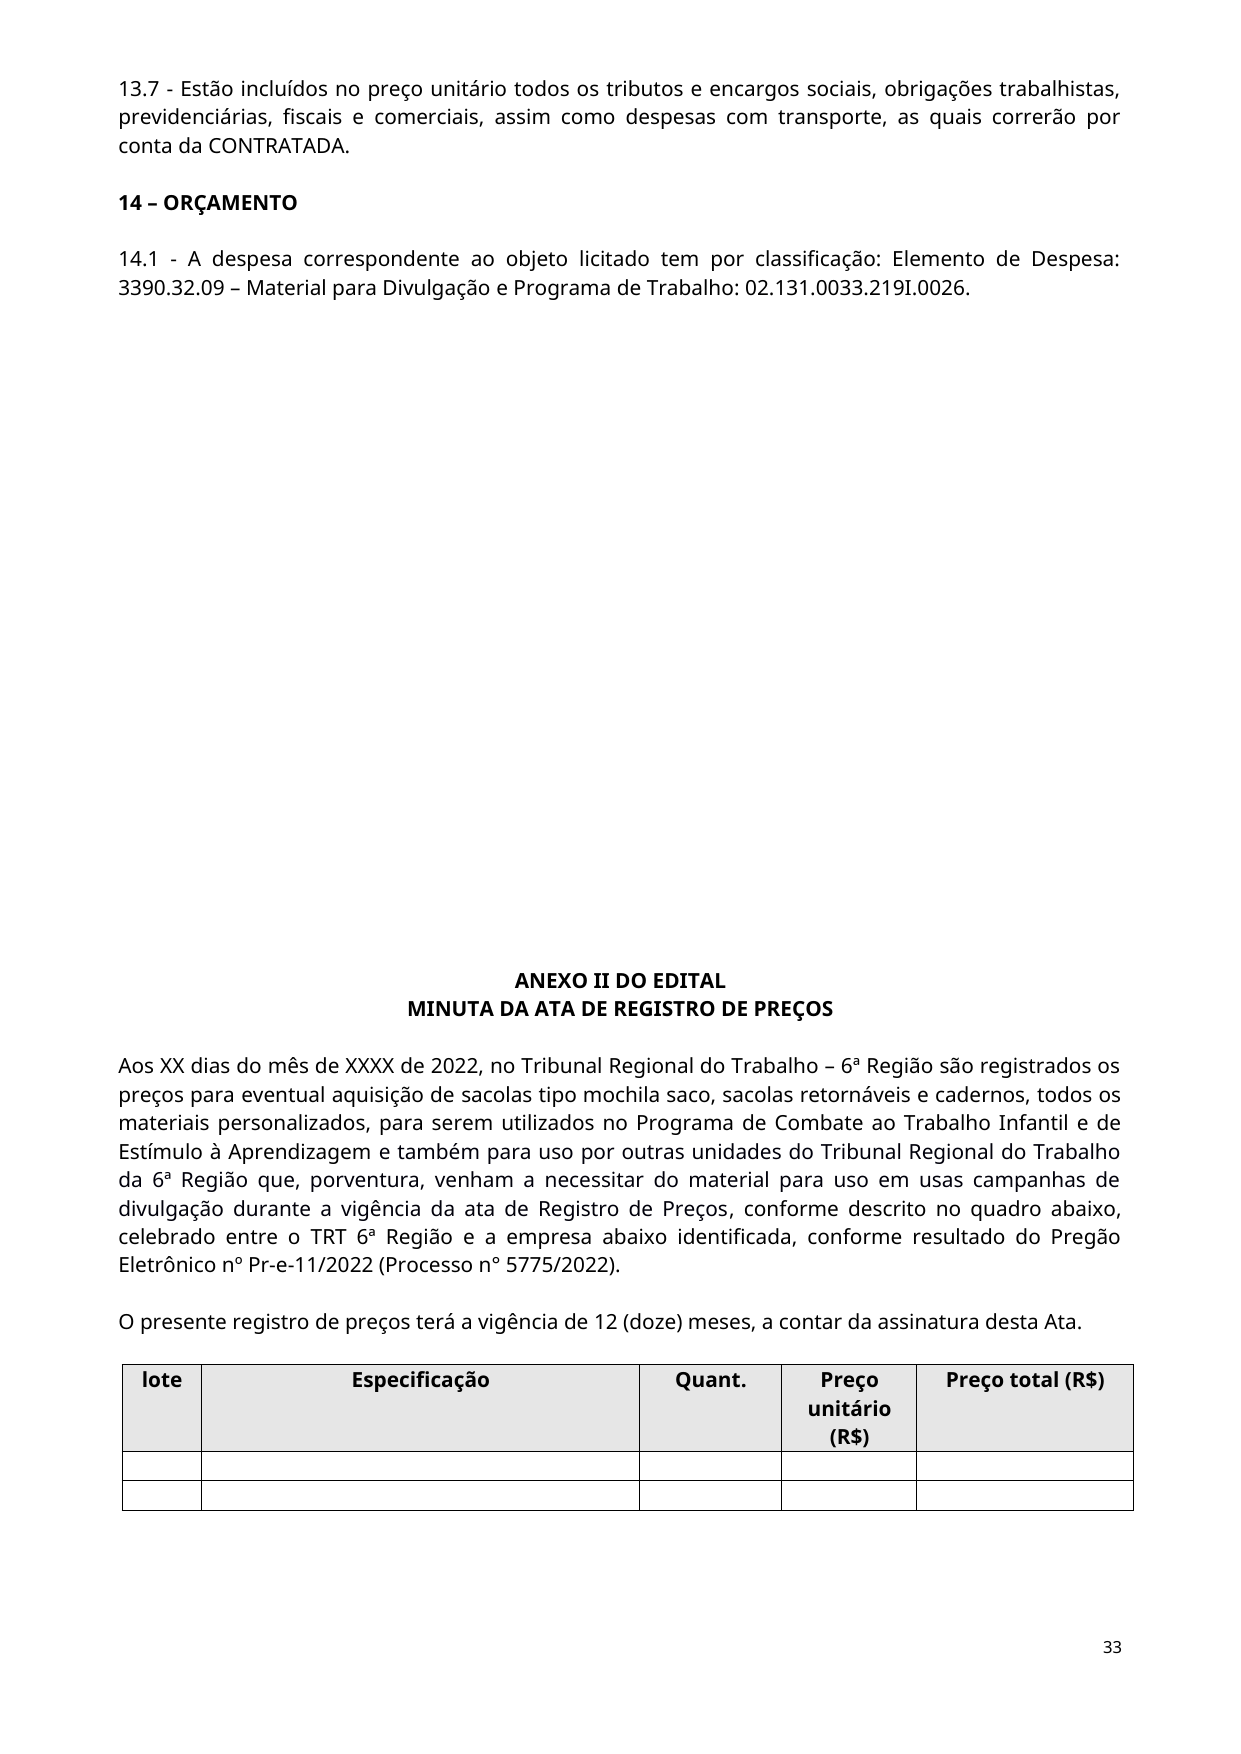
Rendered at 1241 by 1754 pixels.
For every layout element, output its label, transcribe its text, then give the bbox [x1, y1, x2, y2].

table_cell [640, 1452, 781, 1480]
table_cell [202, 1481, 639, 1509]
table_cell [782, 1481, 916, 1509]
table_cell [917, 1452, 1133, 1480]
table_cell [123, 1481, 201, 1509]
text 14 – ORÇAMENTO [118, 188, 1122, 216]
text O presente registro de preços terá a vigência de 12 (doze) meses, a contar da assinatura desta Ata. [118, 1307, 1122, 1336]
table_header Preço total (R$) [917, 1365, 1133, 1451]
text Aos XX dias do mês de XXXX de 2022, no Tribunal Regional do Trabalho – 6ª Região são registrados os preços para eventual aquisição de sacolas tipo mochila saco, sacolas retornáveis e cadernos, todos os materiais personalizados, para serem utilizados no Programa de Combate ao Trabalho Infantil e de Estímulo à Aprendizagem e também para uso por outras unidades do Tribunal Regional do Trabalho da 6ª Região que, porventura, venham a necessitar do material para uso em usas campanhas de divulgação durante a vigência da ata de Registro de Preços, conforme descrito no quadro abaixo, celebrado entre o TRT 6ª Região e a empresa abaixo identificada, conforme resultado do Pregão Eletrônico nº Pr-e-11/2022 (Processo n° 5775/2022). [118, 1051, 1122, 1279]
table_cell [640, 1481, 781, 1509]
table_cell [782, 1452, 916, 1480]
text 13.7 - Estão incluídos no preço unitário todos os tributos e encargos sociais, obrigações trabalhistas, previdenciárias, fiscais e comerciais, assim como despesas com transporte, as quais correrão por conta da CONTRATADA. [118, 74, 1122, 159]
table_cell [202, 1452, 639, 1480]
table_header Quant. [640, 1365, 781, 1451]
table_header Especificação [202, 1365, 639, 1451]
table_cell [123, 1452, 201, 1480]
table_header Preço unitário (R$) [782, 1365, 916, 1451]
text 14.1 - A despesa correspondente ao objeto licitado tem por classificação: Elemento de Despesa: 3390.32.09 – Material para Divulgação e Programa de Trabalho: 02.131.0033.219I.0026. [118, 244, 1122, 301]
table_header lote [123, 1365, 201, 1451]
text ANEXO II DO EDITAL [118, 966, 1122, 994]
table_cell [917, 1481, 1133, 1509]
text MINUTA DA ATA DE REGISTRO DE PREÇOS [118, 994, 1122, 1023]
